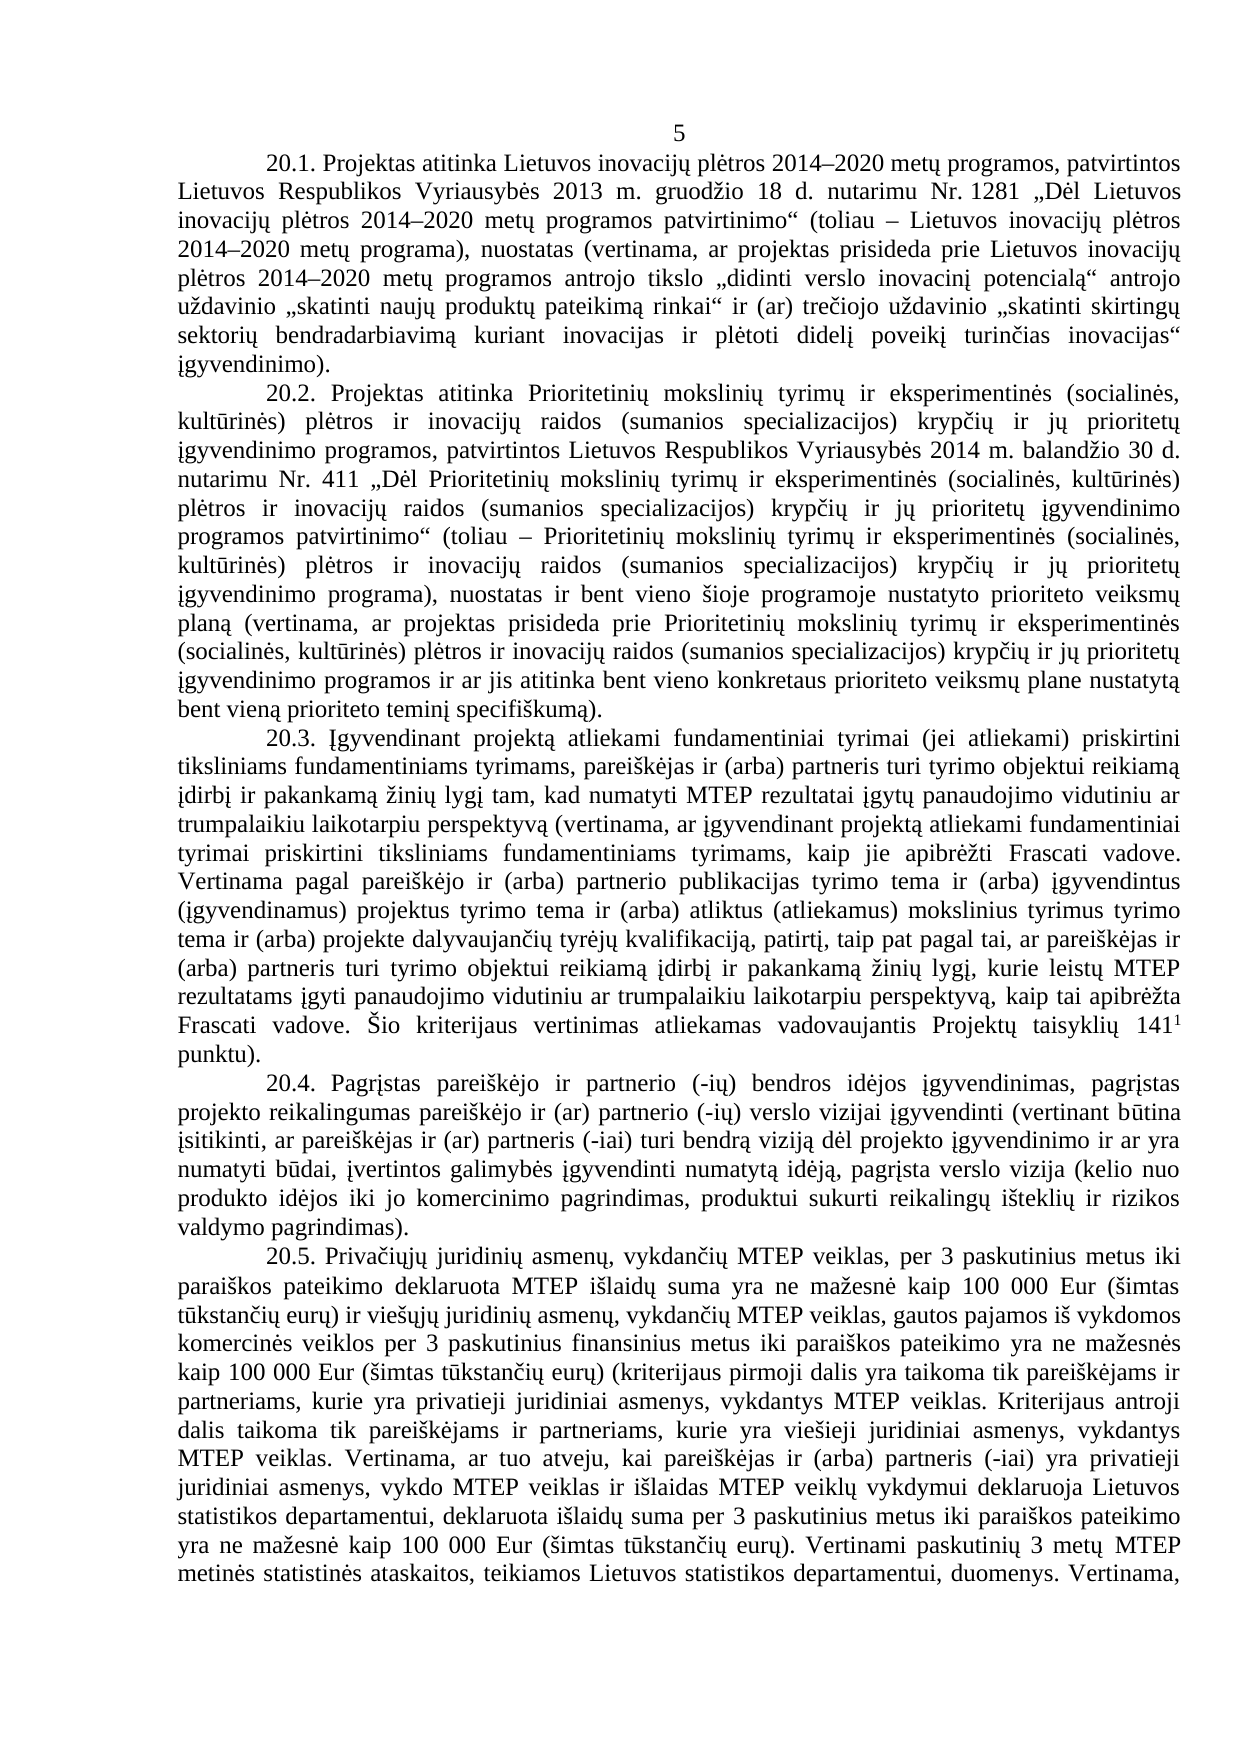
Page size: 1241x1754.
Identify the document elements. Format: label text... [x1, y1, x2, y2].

text 20.5. Privačiųjų juridinių asmenų, vykdančių MTEP veiklas, per 3 paskutinius metus iki paraiškos pateikimo deklaruota MTEP išlaidų suma yra ne mažesnė kaip 100 000 Eur (šimtas tūkstančių eurų) ir viešųjų juridinių asmenų, vykdančių MTEP veiklas, gautos pajamos iš vykdomos komercinės veiklos per 3 paskutinius finansinius metus iki paraiškos pateikimo yra ne mažesnės kaip 100 000 Eur (šimtas tūkstančių eurų) (kriterijaus pirmoji dalis yra taikoma tik pareiškėjams ir partneriams, kurie yra privatieji juridiniai asmenys, vykdantys MTEP veiklas. Kriterijaus antroji dalis taikoma tik pareiškėjams ir partneriams, kurie yra viešieji juridiniai asmenys, vykdantys MTEP veiklas. Vertinama, ar tuo atveju, kai pareiškėjas ir (arba) partneris (-iai) yra privatieji juridiniai asmenys, vykdo MTEP veiklas ir išlaidas MTEP veiklų vykdymui deklaruoja Lietuvos statistikos departamentui, deklaruota išlaidų suma per 3 paskutinius metus iki paraiškos pateikimo yra ne mažesnė kaip 100 000 Eur (šimtas tūkstančių eurų). Vertinami paskutinių 3 metų MTEP metinės statistinės ataskaitos, teikiamos Lietuvos statistikos departamentui, duomenys. Vertinama, [177, 1241, 1181, 1587]
text 20.3. Įgyvendinant projektą atliekami fundamentiniai tyrimai (jei atliekami) priskirtini tiksliniams fundamentiniams tyrimams, pareiškėjas ir (arba) partneris turi tyrimo objektui reikiamą įdirbį ir pakankamą žinių lygį tam, kad numatyti MTEP rezultatai įgytų panaudojimo vidutiniu ar trumpalaikiu laikotarpiu perspektyvą (vertinama, ar įgyvendinant projektą atliekami fundamentiniai tyrimai priskirtini tiksliniams fundamentiniams tyrimams, kaip jie apibrėžti Frascati vadove. Vertinama pagal pareiškėjo ir (arba) partnerio publikacijas tyrimo tema ir (arba) įgyvendintus (įgyvendinamus) projektus tyrimo tema ir (arba) atliktus (atliekamus) mokslinius tyrimus tyrimo tema ir (arba) projekte dalyvaujančių tyrėjų kvalifikaciją, patirtį, taip pat pagal tai, ar pareiškėjas ir (arba) partneris turi tyrimo objektui reikiamą įdirbį ir pakankamą žinių lygį, kurie leistų MTEP rezultatams įgyti panaudojimo vidutiniu ar trumpalaikiu laikotarpiu perspektyvą, kaip tai apibrėžta Frascati vadove. Šio kriterijaus vertinimas atliekamas vadovaujantis Projektų taisyklių 1411 punktu). [177, 723, 1181, 1068]
text 20.4. Pagrįstas pareiškėjo ir partnerio (-ių) bendros idėjos įgyvendinimas, pagrįstas projekto reikalingumas pareiškėjo ir (ar) partnerio (-ių) verslo vizijai įgyvendinti (vertinant būtina įsitikinti, ar pareiškėjas ir (ar) partneris (-iai) turi bendrą viziją dėl projekto įgyvendinimo ir ar yra numatyti būdai, įvertintos galimybės įgyvendinti numatytą idėją, pagrįsta verslo vizija (kelio nuo produkto idėjos iki jo komercinimo pagrindimas, produktui sukurti reikalingų išteklių ir rizikos valdymo pagrindimas). [177, 1068, 1181, 1241]
text 20.2. Projektas atitinka Prioritetinių mokslinių tyrimų ir eksperimentinės (socialinės, kultūrinės) plėtros ir inovacijų raidos (sumanios specializacijos) krypčių ir jų prioritetų įgyvendinimo programos, patvirtintos Lietuvos Respublikos Vyriausybės 2014 m. balandžio 30 d. nutarimu Nr. 411 „Dėl Prioritetinių mokslinių tyrimų ir eksperimentinės (socialinės, kultūrinės) plėtros ir inovacijų raidos (sumanios specializacijos) krypčių ir jų prioritetų įgyvendinimo programos patvirtinimo“ (toliau – Prioritetinių mokslinių tyrimų ir eksperimentinės (socialinės, kultūrinės) plėtros ir inovacijų raidos (sumanios specializacijos) krypčių ir jų prioritetų įgyvendinimo programa), nuostatas ir bent vieno šioje programoje nustatyto prioriteto veiksmų planą (vertinama, ar projektas prisideda prie Prioritetinių mokslinių tyrimų ir eksperimentinės (socialinės, kultūrinės) plėtros ir inovacijų raidos (sumanios specializacijos) krypčių ir jų prioritetų įgyvendinimo programos ir ar jis atitinka bent vieno konkretaus prioriteto veiksmų plane nustatytą bent vieną prioriteto teminį specifiškumą). [177, 378, 1181, 723]
text 20.1. Projektas atitinka Lietuvos inovacijų plėtros 2014–2020 metų programos, patvirtintos Lietuvos Respublikos Vyriausybės 2013 m. gruodžio 18 d. nutarimu Nr. 1281 „Dėl Lietuvos inovacijų plėtros 2014–2020 metų programos patvirtinimo“ (toliau – Lietuvos inovacijų plėtros 2014–2020 metų programa), nuostatas (vertinama, ar projektas prisideda prie Lietuvos inovacijų plėtros 2014–2020 metų programos antrojo tikslo „didinti verslo inovacinį potencialą“ antrojo uždavinio „skatinti naujų produktų pateikimą rinkai“ ir (ar) trečiojo uždavinio „skatinti skirtingų sektorių bendradarbiavimą kuriant inovacijas ir plėtoti didelį poveikį turinčias inovacijas“ įgyvendinimo). [177, 148, 1181, 378]
